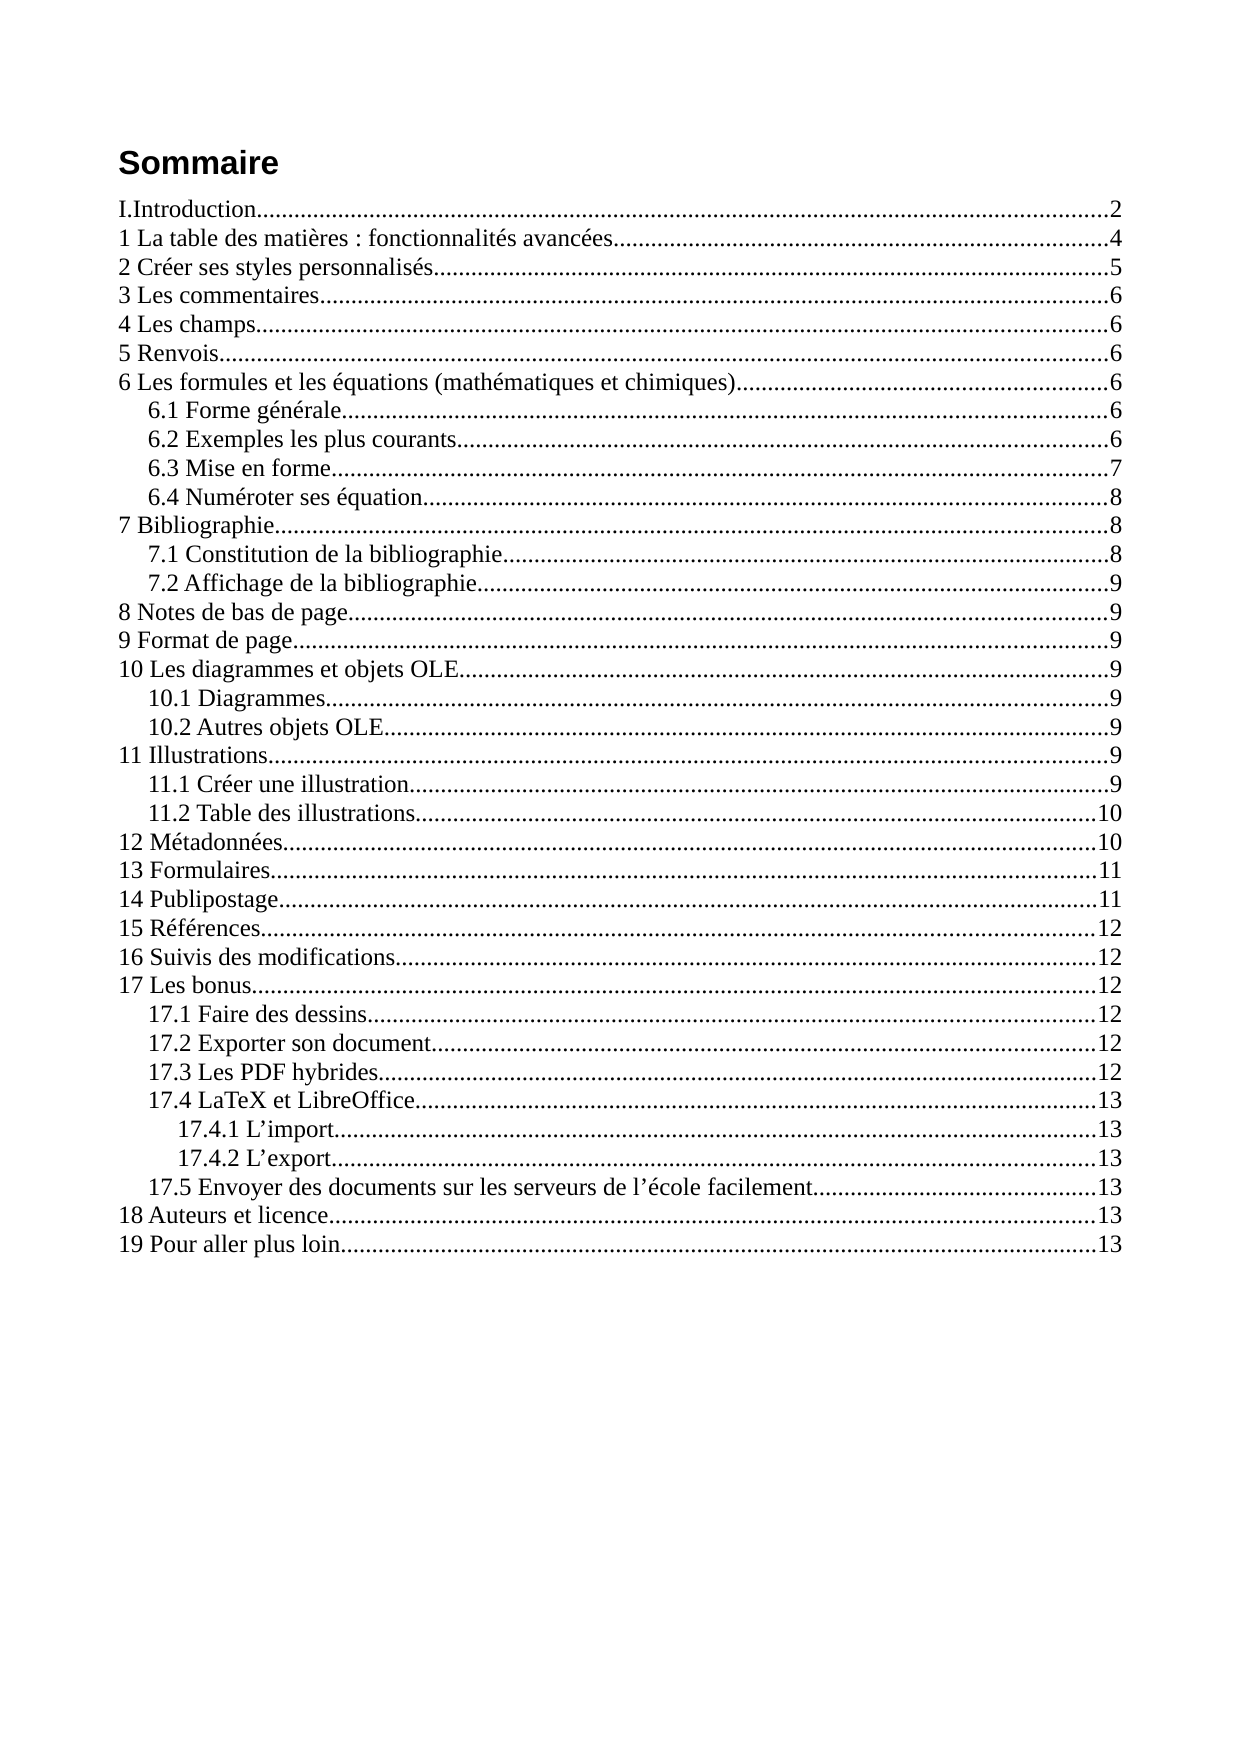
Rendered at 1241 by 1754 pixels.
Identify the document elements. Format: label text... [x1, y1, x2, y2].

text 17.1 Faire des dessins 12 [148, 999, 1122, 1028]
text 6.1 Forme générale 6 [148, 395, 1122, 424]
text 12 Métadonnées 10 [118, 827, 1122, 855]
text 17.5 Envoyer des documents sur les serveurs de l’école facilement 13 [148, 1172, 1122, 1200]
text 5 Renvois 6 [118, 338, 1122, 367]
text 17 Les bonus 12 [118, 970, 1122, 999]
text 11.2 Table des illustrations 10 [148, 798, 1122, 827]
text 16 Suivis des modifications 12 [118, 942, 1122, 970]
text 14 Publipostage 11 [118, 884, 1122, 913]
text 10.1 Diagrammes 9 [148, 683, 1122, 712]
text 11 Illustrations 9 [118, 740, 1122, 769]
text 17.4.2 L’export 13 [177, 1143, 1122, 1172]
text 10 Les diagrammes et objets OLE 9 [118, 654, 1122, 683]
text 13 Formulaires 11 [118, 855, 1122, 884]
text 19 Pour aller plus loin 13 [118, 1229, 1122, 1258]
text 7.2 Affichage de la bibliographie 9 [148, 568, 1122, 597]
text 2 Créer ses styles personnalisés 5 [118, 252, 1122, 280]
text 17.4 LaTeX et LibreOffice 13 [148, 1085, 1122, 1114]
subtitle Sommaire [118, 143, 1122, 182]
text 17.4.1 L’import 13 [177, 1114, 1122, 1143]
text 17.3 Les PDF hybrides 12 [148, 1057, 1122, 1085]
text 7.1 Constitution de la bibliographie 8 [148, 539, 1122, 568]
text 10.2 Autres objets OLE 9 [148, 712, 1122, 740]
text 8 Notes de bas de page 9 [118, 597, 1122, 625]
text 18 Auteurs et licence 13 [118, 1200, 1122, 1229]
text 1 La table des matières : fonctionnalités avancées 4 [118, 223, 1122, 252]
text 3 Les commentaires 6 [118, 280, 1122, 309]
text 6 Les formules et les équations (mathématiques et chimiques) 6 [118, 367, 1122, 395]
text 11.1 Créer une illustration 9 [148, 769, 1122, 798]
text 6.2 Exemples les plus courants 6 [148, 424, 1122, 453]
text 17.2 Exporter son document 12 [148, 1028, 1122, 1057]
text 7 Bibliographie 8 [118, 510, 1122, 539]
text 6.3 Mise en forme 7 [148, 453, 1122, 482]
text 4 Les champs 6 [118, 309, 1122, 338]
text 15 Références 12 [118, 913, 1122, 942]
text 6.4 Numéroter ses équation 8 [148, 482, 1122, 510]
text I.Introduction 2 [118, 194, 1122, 223]
text 9 Format de page 9 [118, 625, 1122, 654]
